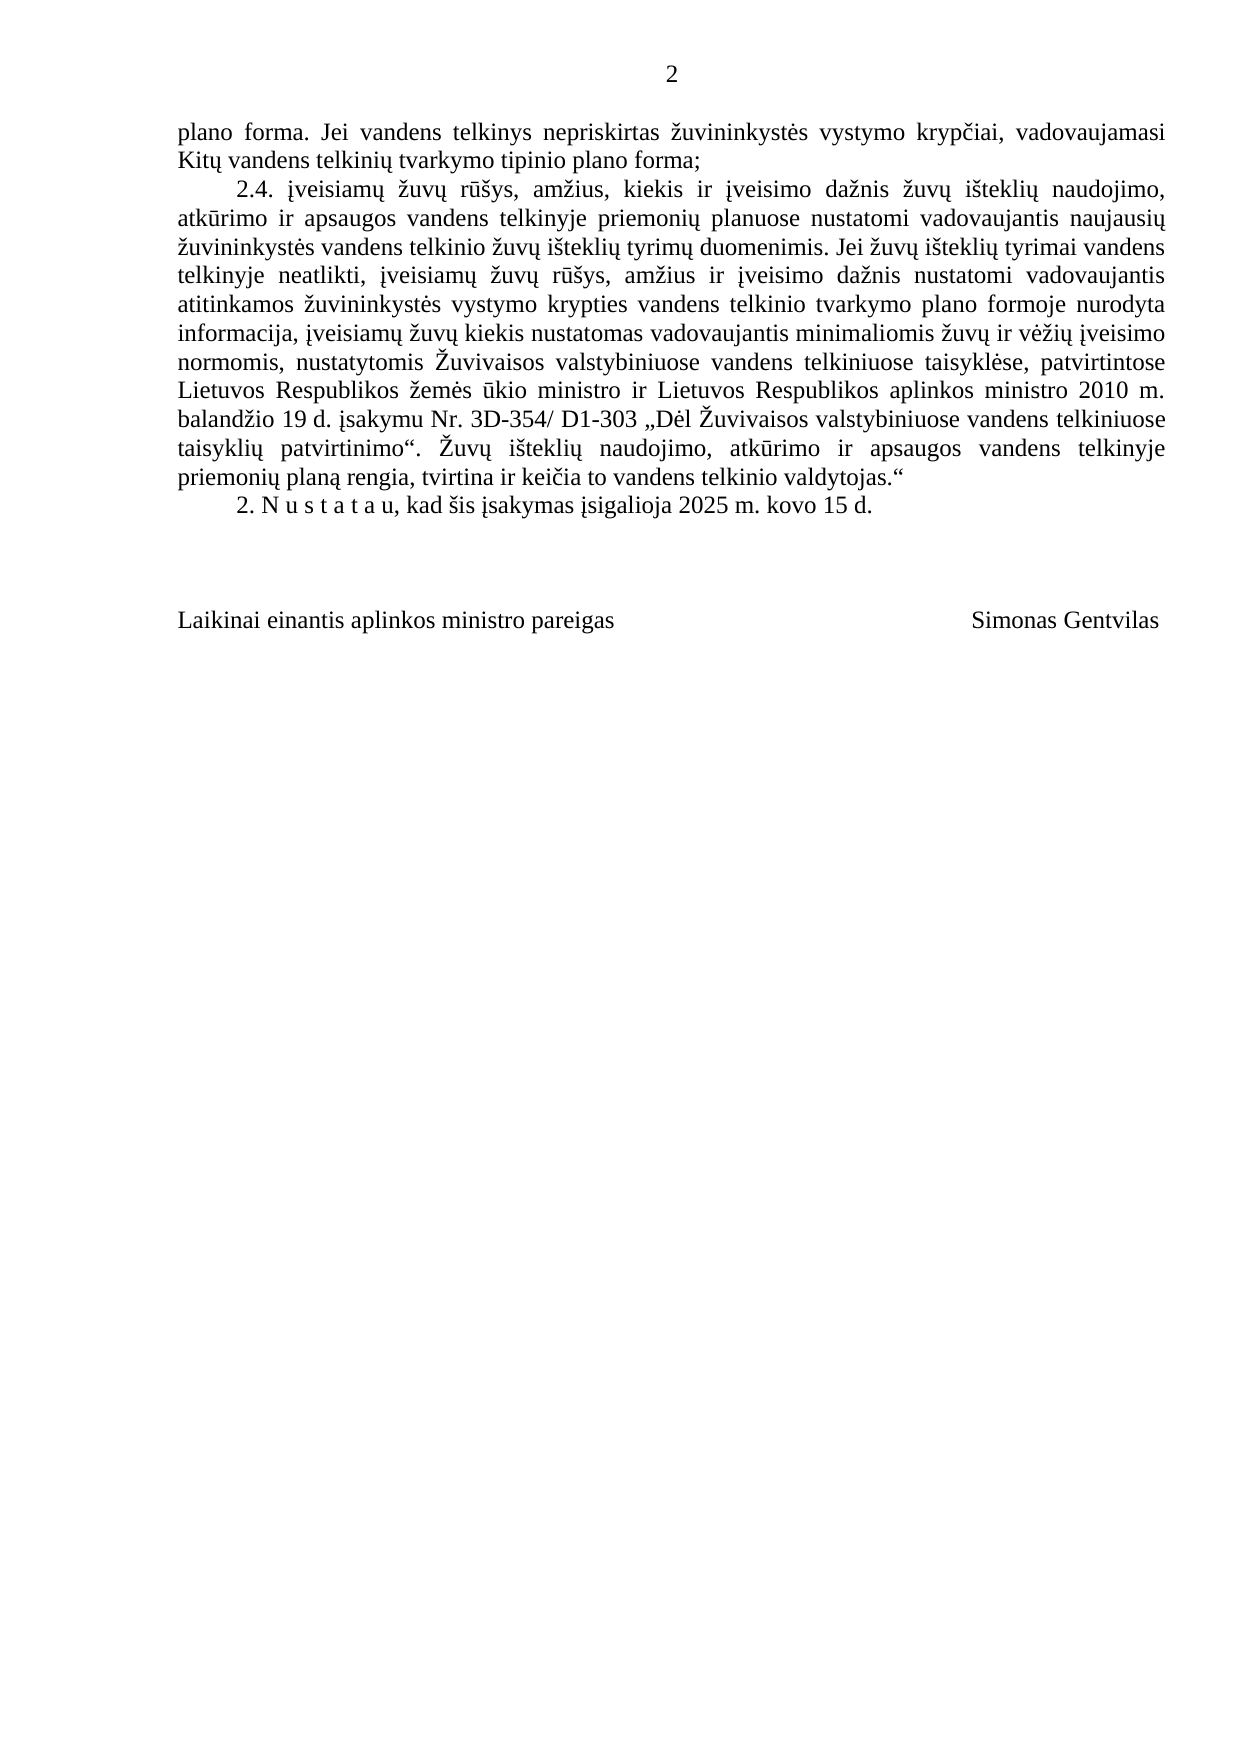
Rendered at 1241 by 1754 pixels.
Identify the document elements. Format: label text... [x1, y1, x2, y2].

text Laikinai einantis aplinkos ministro pareigas Simonas Gentvilas [177, 605, 1167, 634]
text 2. N u s t a t a u, kad šis įsakymas įsigalioja 2025 m. kovo 15 d. [177, 490, 1166, 519]
text 2.4. įveisiamų žuvų rūšys, amžius, kiekis ir įveisimo dažnis žuvų išteklių naudojimo, atkūrimo ir apsaugos vandens telkinyje priemonių planuose nustatomi vadovaujantis naujausių žuvininkystės vandens telkinio žuvų išteklių tyrimų duomenimis. Jei žuvų išteklių tyrimai vandens telkinyje neatlikti, įveisiamų žuvų rūšys, amžius ir įveisimo dažnis nustatomi vadovaujantis atitinkamos žuvininkystės vystymo krypties vandens telkinio tvarkymo plano formoje nurodyta informacija, įveisiamų žuvų kiekis nustatomas vadovaujantis minimaliomis žuvų ir vėžių įveisimo normomis, nustatytomis Žuvivaisos valstybiniuose vandens telkiniuose taisyklėse, patvirtintose Lietuvos Respublikos žemės ūkio ministro ir Lietuvos Respublikos aplinkos ministro 2010 m. balandžio 19 d. įsakymu Nr. 3D-354/ D1-303 „Dėl Žuvivaisos valstybiniuose vandens telkiniuose taisyklių patvirtinimo“. Žuvų išteklių naudojimo, atkūrimo ir apsaugos vandens telkinyje priemonių planą rengia, tvirtina ir keičia to vandens telkinio valdytojas.“ [177, 174, 1166, 490]
text plano forma. Jei vandens telkinys nepriskirtas žuvininkystės vystymo krypčiai, vadovaujamasi Kitų vandens telkinių tvarkymo tipinio plano forma; [177, 117, 1166, 174]
